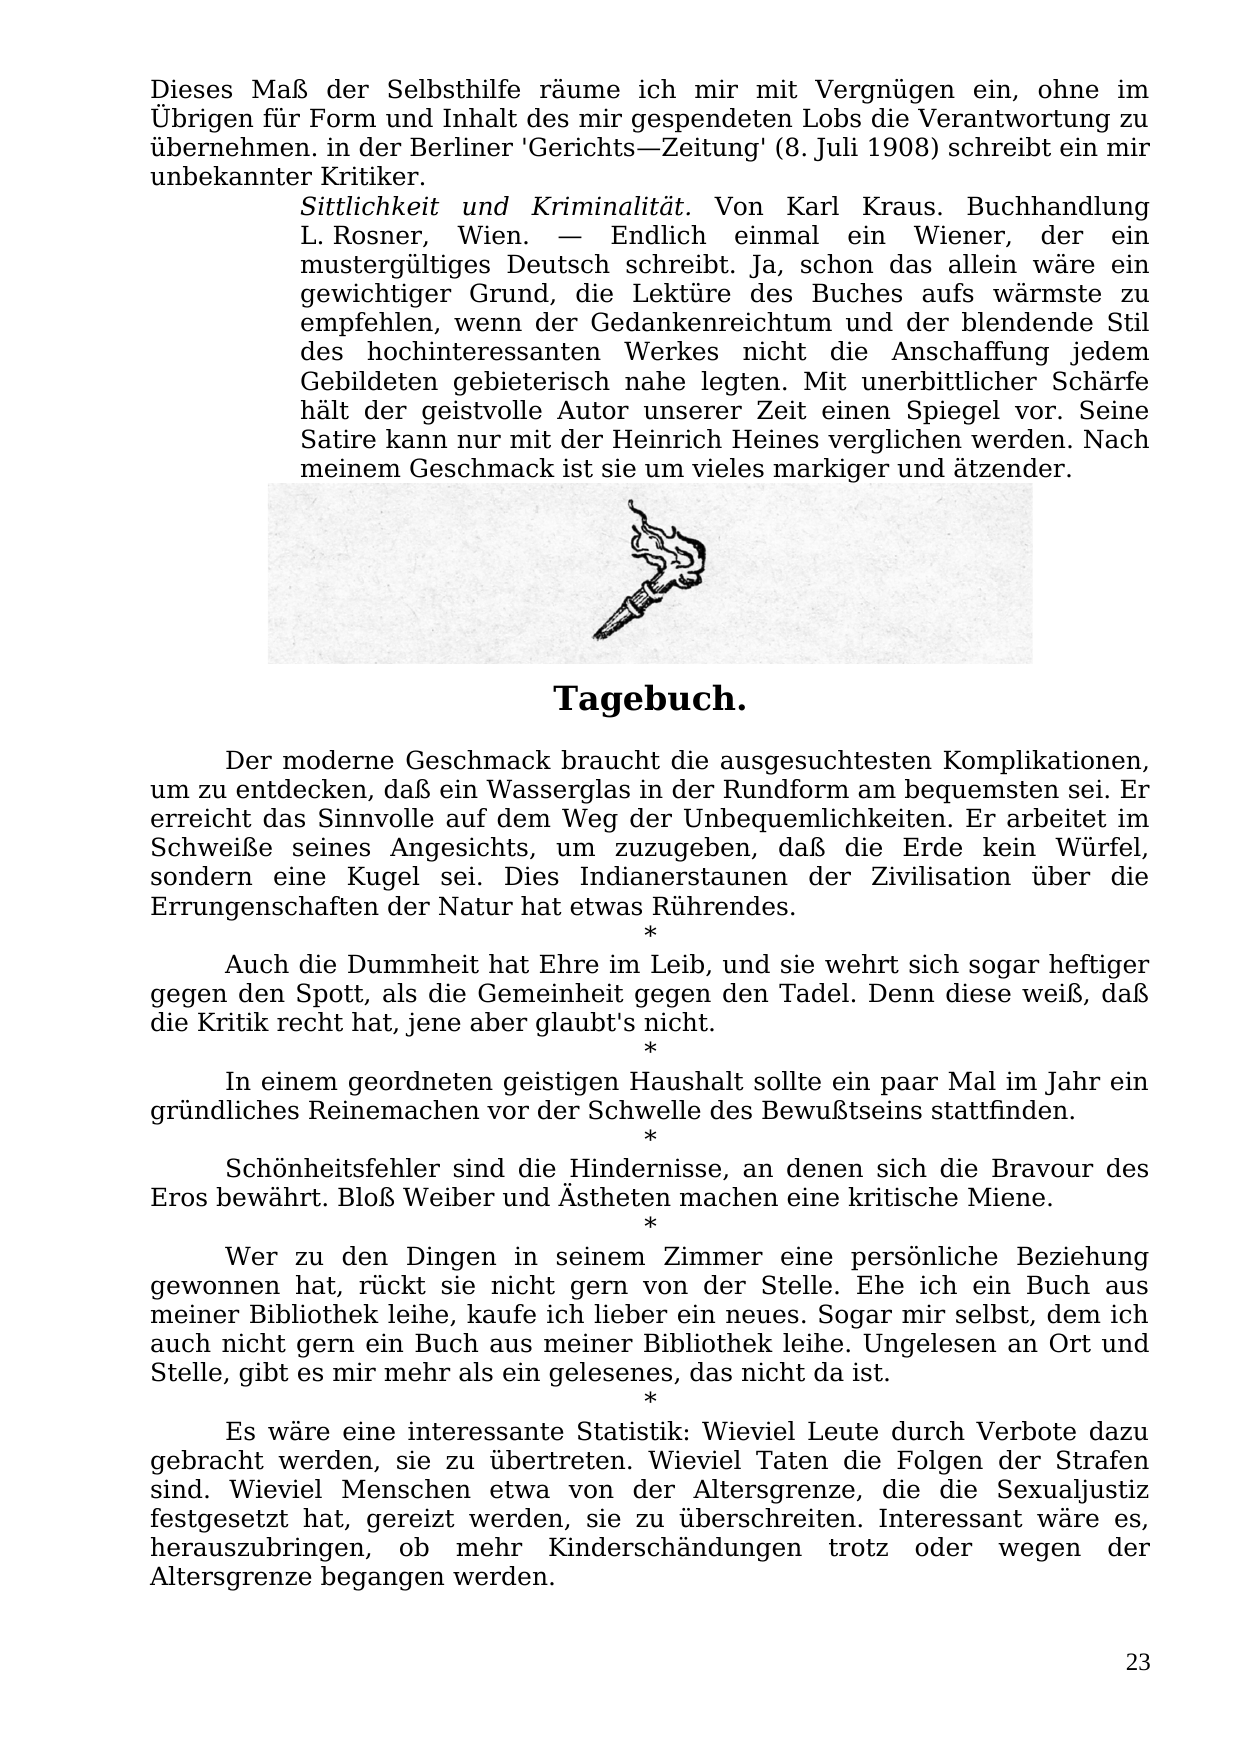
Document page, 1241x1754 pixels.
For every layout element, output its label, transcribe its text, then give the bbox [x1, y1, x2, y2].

text Schönheitsfehler sind die Hindernisse, an denen sich die Bravour des Eros bewährt. Bloß Weiber und Ästheten machen eine kritische Miene. [150, 1154, 1151, 1212]
text Dieses Maß der Selbsthilfe räume ich mir mit Vergnügen ein, ohne im Übrigen für Form und Inhalt des mir gespendeten Lobs die Verantwortung zu übernehmen. in der Berliner 'Gerichts—Zeitung' (8. Juli 1908) schreibt ein mir unbekannter Kritiker. [150, 75, 1151, 192]
text Der moderne Geschmack braucht die ausgesuchtesten Komplikationen, um zu entdecken, daß ein Wasserglas in der Rundform am bequemsten sei. Er erreicht das Sinnvolle auf dem Weg der Unbequemlichkeiten. Er arbeitet im Schweiße seines Angesichts, um zuzugeben, daß die Erde kein Würfel, sondern eine Kugel sei. Dies Indianerstaunen der Zivilisation über die Errungenschaften der Natur hat etwas Rührendes. [150, 744, 1151, 921]
text * [150, 921, 1151, 950]
text In einem geordneten geistigen Haushalt sollte ein paar Mal im Jahr ein gründliches Reinemachen vor der Schwelle des Bewußtseins stattfinden. [150, 1067, 1151, 1125]
text Sittlichkeit und Kriminalität. Von Karl Kraus. Buchhandlung L. Rosner, Wien. — Endlich einmal ein Wiener, der ein mustergültiges Deutsch schreibt. Ja, schon das allein wäre ein gewichtiger Grund, die Lektüre des Buches aufs wärmste zu empfehlen, wenn der Gedankenreichtum und der blendende Stil des hochinteressanten Werkes nicht die Anschaffung jedem Gebildeten gebieterisch nahe legten. Mit unerbittlicher Schärfe hält der geistvolle Autor unserer Zeit einen Spiegel vor. Seine Satire kann nur mit der Heinrich Heines verglichen werden. Nach meinem Geschmack ist sie um vieles markiger und ätzender. [300, 192, 1151, 483]
picture [267, 483, 1033, 664]
text Tagebuch. [150, 483, 1151, 718]
text Auch die Dummheit hat Ehre im Leib, und sie wehrt sich sogar heftiger gegen den Spott, als die Gemeinheit gegen den Tadel. Denn diese weiß, daß die Kritik recht hat, jene aber glaubt's nicht. [150, 950, 1151, 1037]
text * [150, 1037, 1151, 1067]
text * [150, 1387, 1151, 1417]
text * [150, 1125, 1151, 1154]
text Wer zu den Dingen in seinem Zimmer eine persönliche Beziehung gewonnen hat, rückt sie nicht gern von der Stelle. Ehe ich ein Buch aus meiner Bibliothek leihe, kaufe ich lieber ein neues. Sogar mir selbst, dem ich auch nicht gern ein Buch aus meiner Bibliothek leihe. Ungelesen an Ort und Stelle, gibt es mir mehr als ein gelesenes, das nicht da ist. [150, 1242, 1151, 1387]
text Es wäre eine interessante Statistik: Wieviel Leute durch Verbote dazu gebracht werden, sie zu übertreten. Wieviel Taten die Folgen der Strafen sind. Wieviel Menschen etwa von der Altersgrenze, die die Sexualjustiz festgesetzt hat, gereizt werden, sie zu überschreiten. Interessant wäre es, herauszubringen, ob mehr Kinderschändungen trotz oder wegen der Altersgrenze begangen werden. [150, 1417, 1151, 1592]
text * [150, 1212, 1151, 1242]
